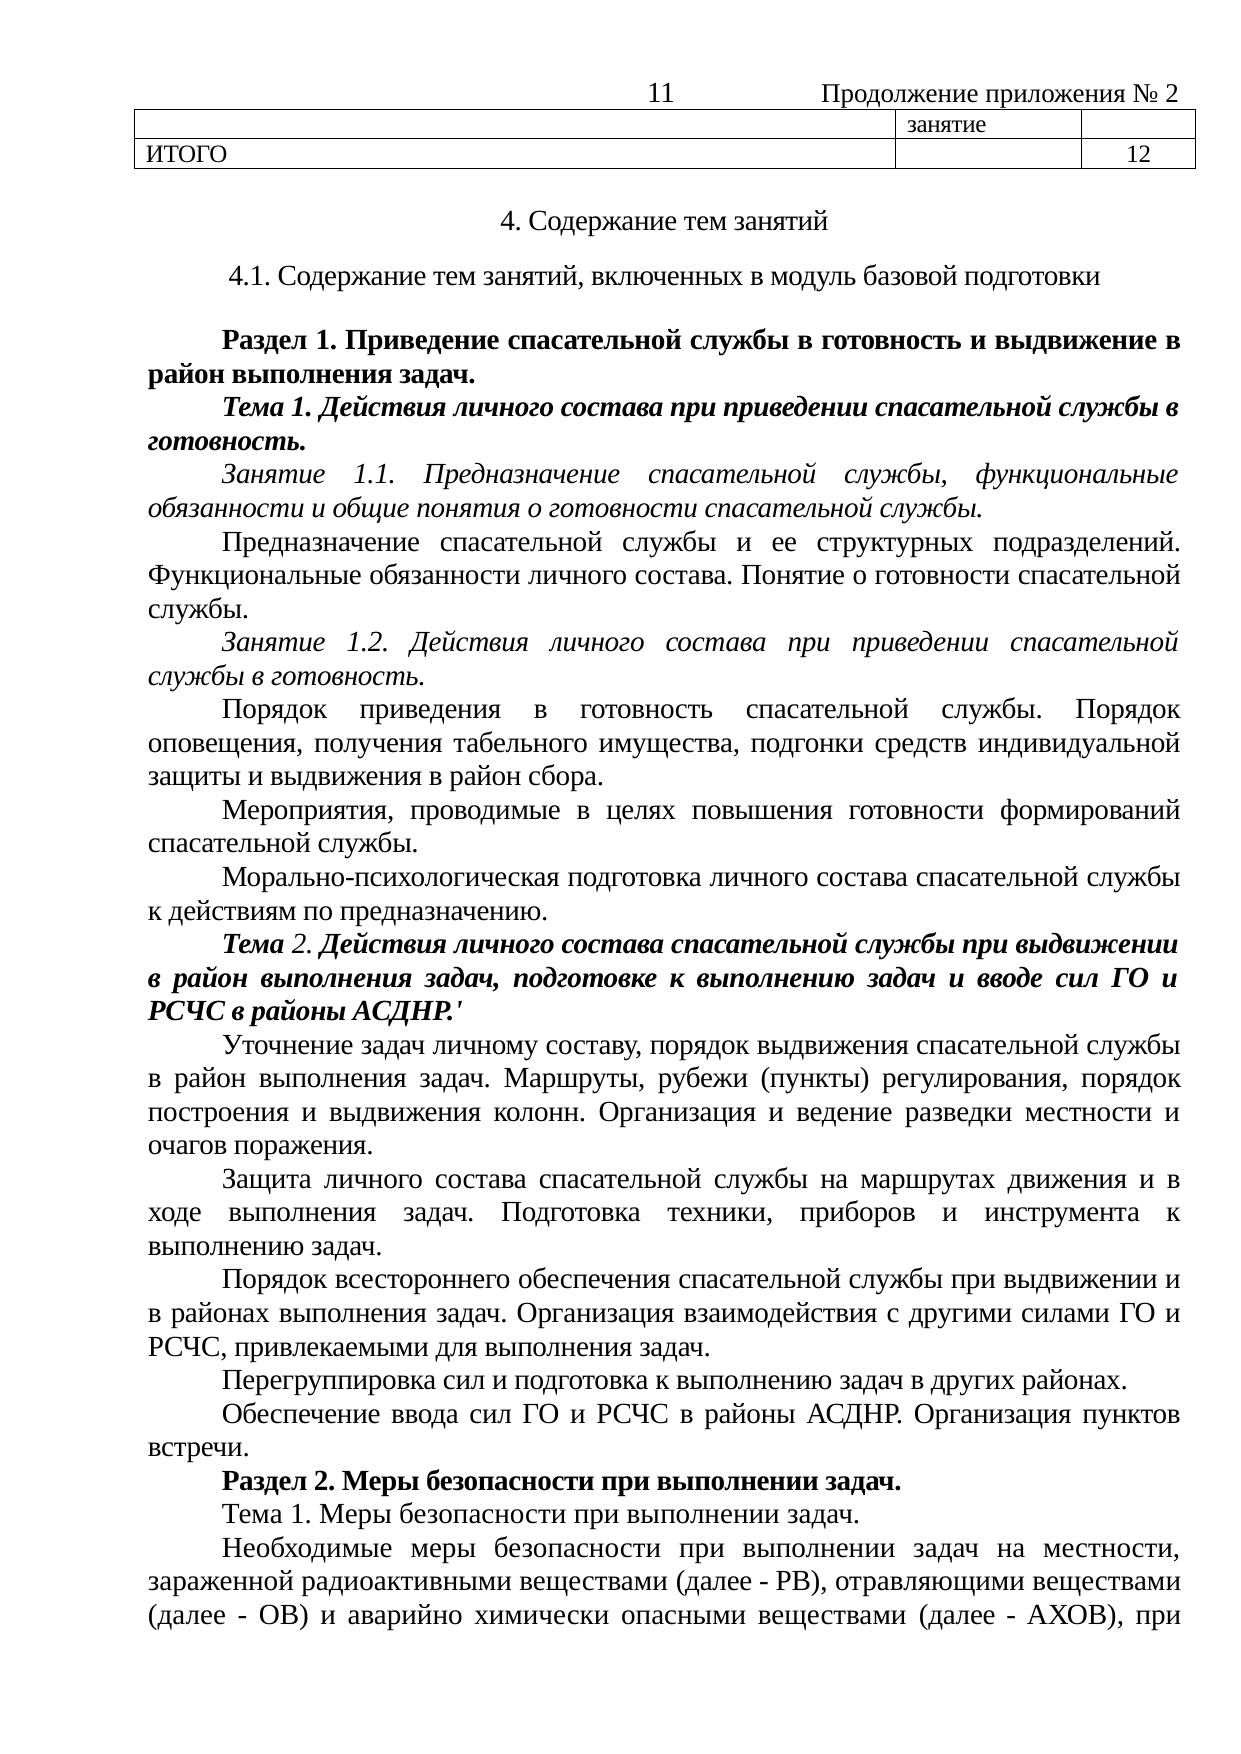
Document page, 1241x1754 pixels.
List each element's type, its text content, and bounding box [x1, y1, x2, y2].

text Порядок приведения в готовность спасательной службы. Порядок оповещения, получения табельного имущества, подгонки средств индивидуальной защиты и выдвижения в район сбора. [148, 691, 1181, 792]
text Тема 1. Действия личного состава при приведении спасательной службы в готовность. [148, 389, 1181, 457]
table_cell ИТОГО [884, 139, 895, 168]
text Защита личного состава спасательной службы на маршрутах движения и в ходе выполнения задач. Подготовка техники, приборов и инструмента к выполнению задач. [148, 1161, 1181, 1262]
text 4. Содержание тем занятий [148, 203, 1181, 236]
text Предназначение спасательной службы и ее структурных подразделений. Функциональные обязанности личного состава. Понятие о готовности спасательной службы. [148, 524, 1181, 624]
table_cell [896, 139, 1081, 168]
text Тема 1. Меры безопасности при выполнении задач. [148, 1496, 1181, 1530]
table_cell ИТОГО [135, 139, 146, 168]
text Раздел 1. Приведение спасательной службы в готовность и выдвижение в район выполнения задач. [148, 322, 1181, 389]
text 4.1. Содержание тем занятий, включенных в модуль базовой подготовки [148, 258, 1181, 291]
text Обеспечение ввода сил ГО и РСЧС в районы АСДНР. Организация пунктов встречи. [148, 1396, 1181, 1463]
text Занятие 1.1. Предназначение спасательной службы, функциональные обязанности и общие понятия о готовности спасательной службы. [148, 457, 1181, 524]
table_cell [1082, 110, 1195, 138]
text Мероприятия, проводимые в целях повышения готовности формирований спасательной службы. [148, 792, 1181, 859]
table_cell 1. Автотранспортное обеспечение мероприятий по гражданской обороне [135, 110, 895, 138]
text Морально-психологическая подготовка личного состава спасательной службы к действиям по предназначению. [148, 859, 1181, 926]
text Необходимые меры безопасности при выполнении задач на местности, зараженной радиоактивными веществами (далее - РВ), отравляющими веществами (далее - ОВ) и аварийно химически опасными веществами (далее - АХОВ), при [148, 1530, 1181, 1631]
text Занятие 1.2. Действия личного состава при приведении спасательной службы в готовность. [148, 624, 1181, 691]
text Тема 2. Действия личного состава спасательной службы при выдвижении в район выполнения задач, подготовке к выполнению задач и вводе сил ГО и РСЧС в районы АСДНР.' [148, 926, 1181, 1027]
text Порядок всестороннего обеспечения спасательной службы при выдвижении и в районах выполнения задач. Организация взаимодействия с другими силами ГО и РСЧС, привлекаемыми для выполнения задач. [148, 1262, 1181, 1362]
text Уточнение задач личному составу, порядок выдвижения спасательной службы в район выполнения задач. Маршруты, рубежи (пункты) регулирования, порядок построения и выдвижения колонн. Организация и ведение разведки местности и очагов поражения. [148, 1027, 1181, 1161]
text Раздел 2. Меры безопасности при выполнении задач. [148, 1463, 1181, 1496]
table_cell 12 [1184, 139, 1195, 168]
table_cell 12 [1082, 139, 1093, 168]
text Перегруппировка сил и подготовка к выполнению задач в других районах. [148, 1362, 1181, 1396]
